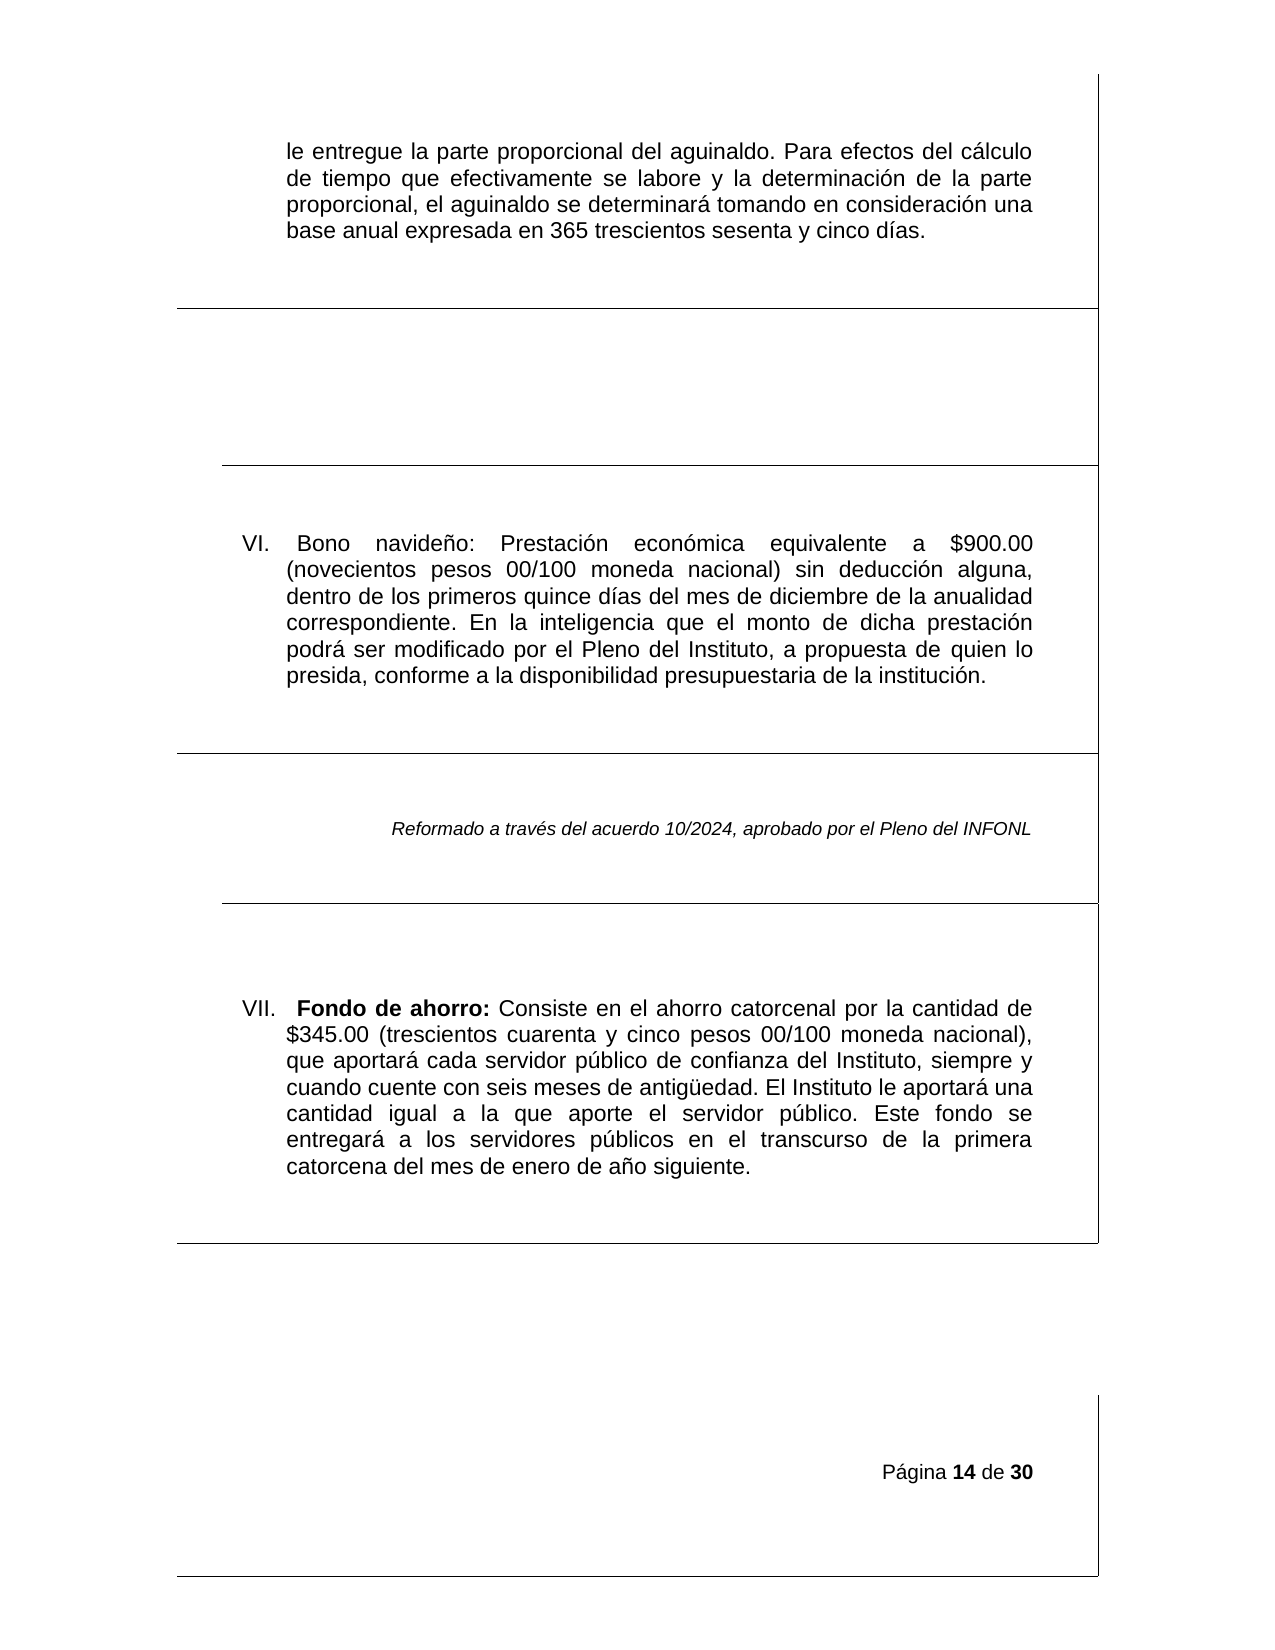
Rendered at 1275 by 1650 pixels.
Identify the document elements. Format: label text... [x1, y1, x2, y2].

text Reformado a través del acuerdo 10/2024, aprobado por el Pleno del INFONL [222, 753, 1098, 903]
list Fondo de ahorro: Consiste en el ahorro catorcenal por la cantidad de $345.00 (trescientos cuarenta y cinco pesos 00/100 moneda nacional), que aportará cada servidor público de confianza del Instituto, siempre y cuando cuente con seis meses de antigüedad. El Instituto le aportará una cantidad igual a la que aporte el servidor público. Este fondo se entregará a los servidores públicos en el transcurso de la primera catorcena del mes de enero de año siguiente. [177, 994, 1098, 1243]
list Bono navideño: Prestación económica equivalente a $900.00 (novecientos pesos 00/100 moneda nacional) sin deducción alguna, dentro de los primeros quince días del mes de diciembre de la anualidad correspondiente. En la inteligencia que el monto de dicha prestación podrá ser modificado por el Pleno del Instituto, a propuesta de quien lo presida, conforme a la disponibilidad presupuestaria de la institución. [177, 466, 1098, 753]
list le entregue la parte proporcional del aguinaldo. Para efectos del cálculo de tiempo que efectivamente se labore y la determinación de la parte proporcional, el aguinaldo se determinará tomando en consideración una base anual expresada en 365 trescientos sesenta y cinco días. [177, 74, 1098, 308]
